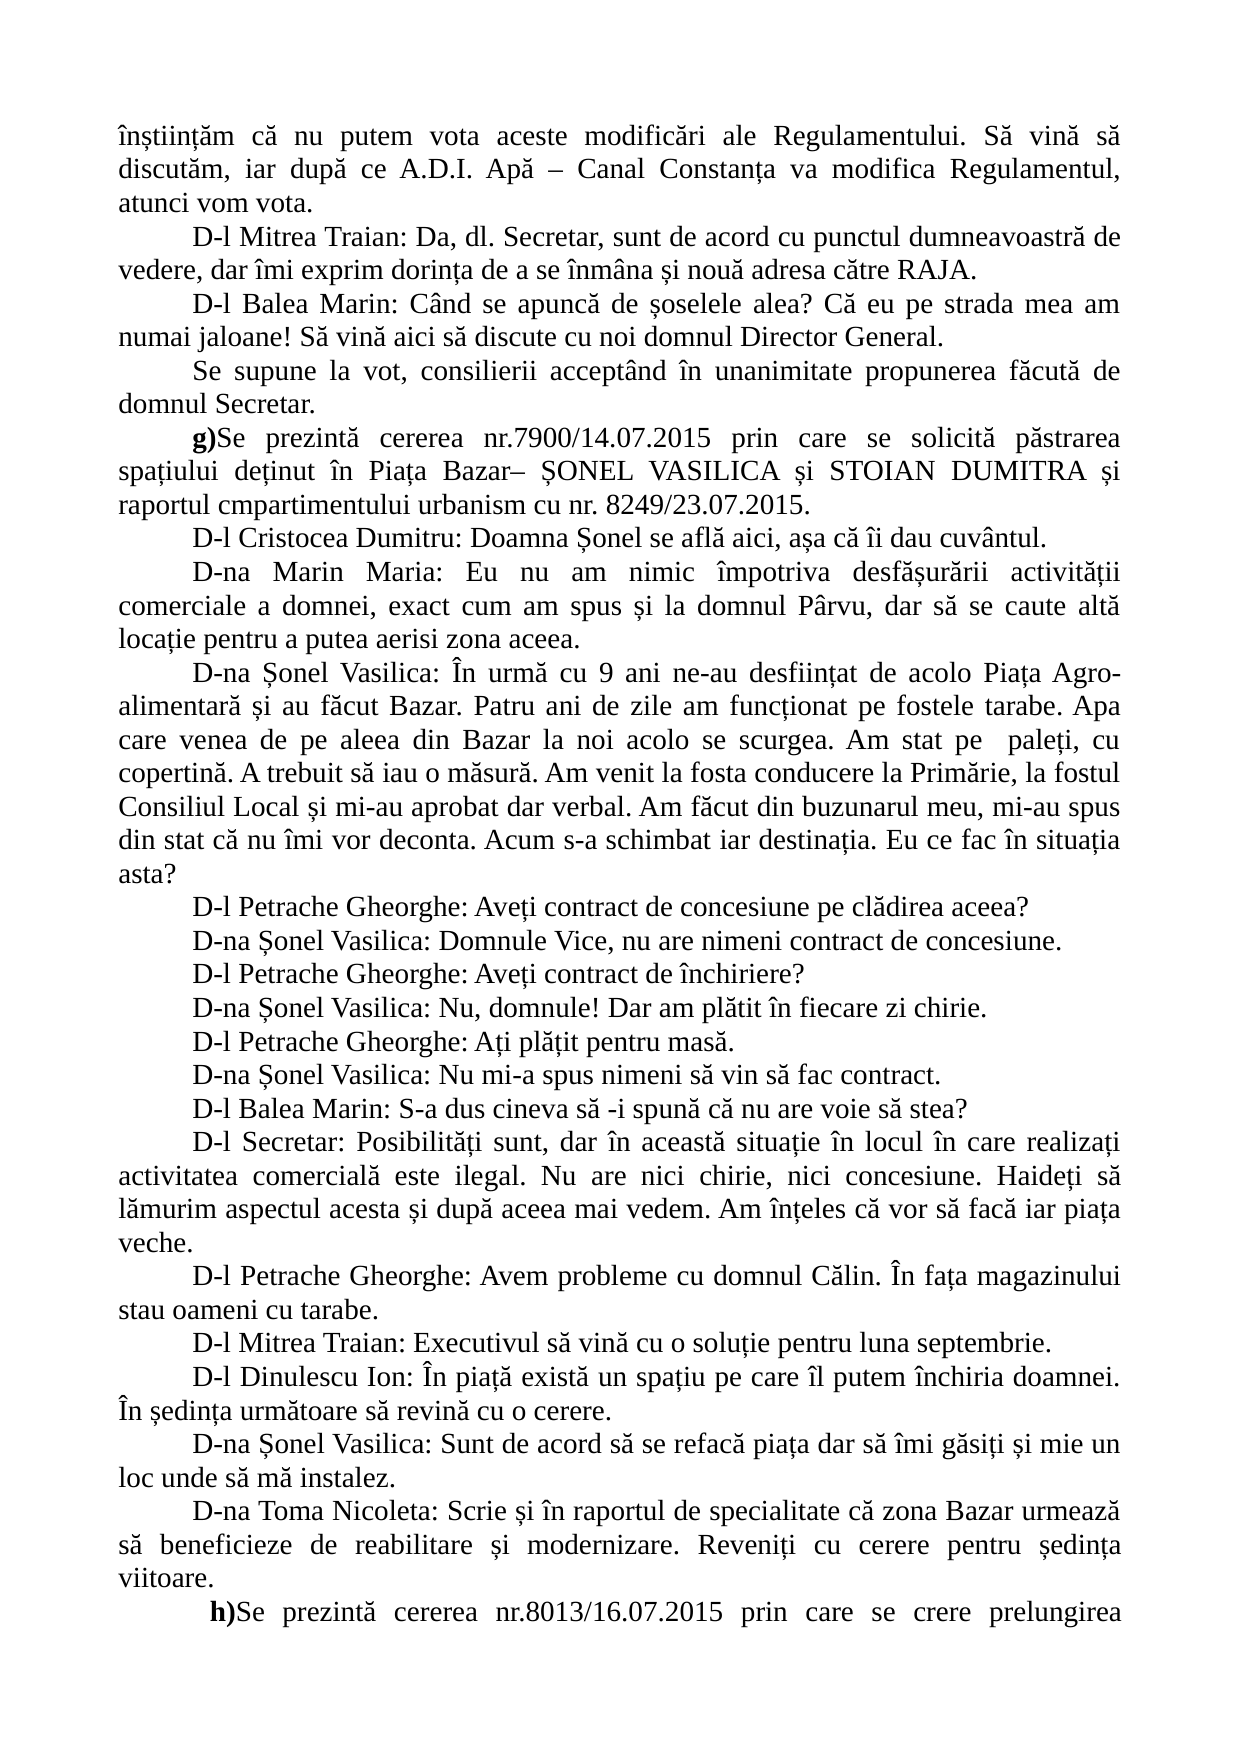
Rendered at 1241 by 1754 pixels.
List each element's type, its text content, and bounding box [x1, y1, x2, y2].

text g)Se prezintă cererea nr.7900/14.07.2015 prin care se solicită păstrarea spațiului deținut în Piața Bazar– ȘONEL VASILICA și STOIAN DUMITRA și raportul cmpartimentului urbanism cu nr. 8249/23.07.2015. [118, 420, 1122, 521]
text D-l Balea Marin: Când se apuncă de șoselele alea? Că eu pe strada mea am numai jaloane! Să vină aici să discute cu noi domnul Director General. [118, 286, 1122, 353]
text D-l Secretar: Posibilități sunt, dar în această situație în locul în care realizați activitatea comercială este ilegal. Nu are nici chirie, nici concesiune. Haideți să lămurim aspectul acesta și după aceea mai vedem. Am înțeles că vor să facă iar piața veche. [118, 1124, 1122, 1258]
text D-na Șonel Vasilica: Sunt de acord să se refacă piața dar să îmi găsiți și mie un loc unde să mă instalez. [118, 1426, 1122, 1493]
text D-na Toma Nicoleta: Scrie și în raportul de specialitate că zona Bazar urmează să beneficieze de reabilitare și modernizare. Reveniți cu cerere pentru ședința viitoare. [118, 1493, 1122, 1594]
text h)Se prezintă cererea nr.8013/16.07.2015 prin care se crere prelungirea [118, 1594, 1122, 1627]
text D-l Balea Marin: S-a dus cineva să -i spună că nu are voie să stea? [118, 1091, 1122, 1124]
text D-l Dinulescu Ion: În piață există un spațiu pe care îl putem închiria doamnei. În ședința următoare să revină cu o cerere. [118, 1359, 1122, 1426]
text D-na Șonel Vasilica: Nu, domnule! Dar am plătit în fiecare zi chirie. [118, 990, 1122, 1024]
text D-l Petrache Gheorghe: Aveți contract de închiriere? [118, 957, 1122, 990]
text D-l Mitrea Traian: Executivul să vină cu o soluție pentru luna septembrie. [118, 1326, 1122, 1359]
text D-na Șonel Vasilica: Nu mi-a spus nimeni să vin să fac contract. [118, 1057, 1122, 1091]
text D-l Petrache Gheorghe: Ați plățit pentru masă. [118, 1024, 1122, 1057]
text înștiințăm că nu putem vota aceste modificări ale Regulamentului. Să vină să discutăm, iar după ce A.D.I. Apă – Canal Constanța va modifica Regulamentul, atunci vom vota. [118, 118, 1122, 219]
text Se supune la vot, consilierii acceptând în unanimitate propunerea făcută de domnul Secretar. [118, 353, 1122, 420]
text D-l Petrache Gheorghe: Avem probleme cu domnul Călin. În fața magazinului stau oameni cu tarabe. [118, 1258, 1122, 1326]
text D-l Petrache Gheorghe: Aveți contract de concesiune pe clădirea aceea? [118, 889, 1122, 923]
text D-na Șonel Vasilica: În urmă cu 9 ani ne-au desființat de acolo Piața Agro-alimentară și au făcut Bazar. Patru ani de zile am funcționat pe fostele tarabe. Apa care venea de pe aleea din Bazar la noi acolo se scurgea. Am stat pe paleți, cu copertină. A trebuit să iau o măsură. Am venit la fosta conducere la Primărie, la fostul Consiliul Local și mi-au aprobat dar verbal. Am făcut din buzunarul meu, mi-au spus din stat că nu îmi vor deconta. Acum s-a schimbat iar destinația. Eu ce fac în situația asta? [118, 655, 1122, 889]
text D-l Cristocea Dumitru: Doamna Șonel se află aici, așa că îi dau cuvântul. [118, 521, 1122, 554]
text D-na Șonel Vasilica: Domnule Vice, nu are nimeni contract de concesiune. [118, 923, 1122, 957]
text D-l Mitrea Traian: Da, dl. Secretar, sunt de acord cu punctul dumneavoastră de vedere, dar îmi exprim dorința de a se înmâna și nouă adresa către RAJA. [118, 219, 1122, 286]
text D-na Marin Maria: Eu nu am nimic împotriva desfășurării activității comerciale a domnei, exact cum am spus și la domnul Pârvu, dar să se caute altă locație pentru a putea aerisi zona aceea. [118, 554, 1122, 655]
